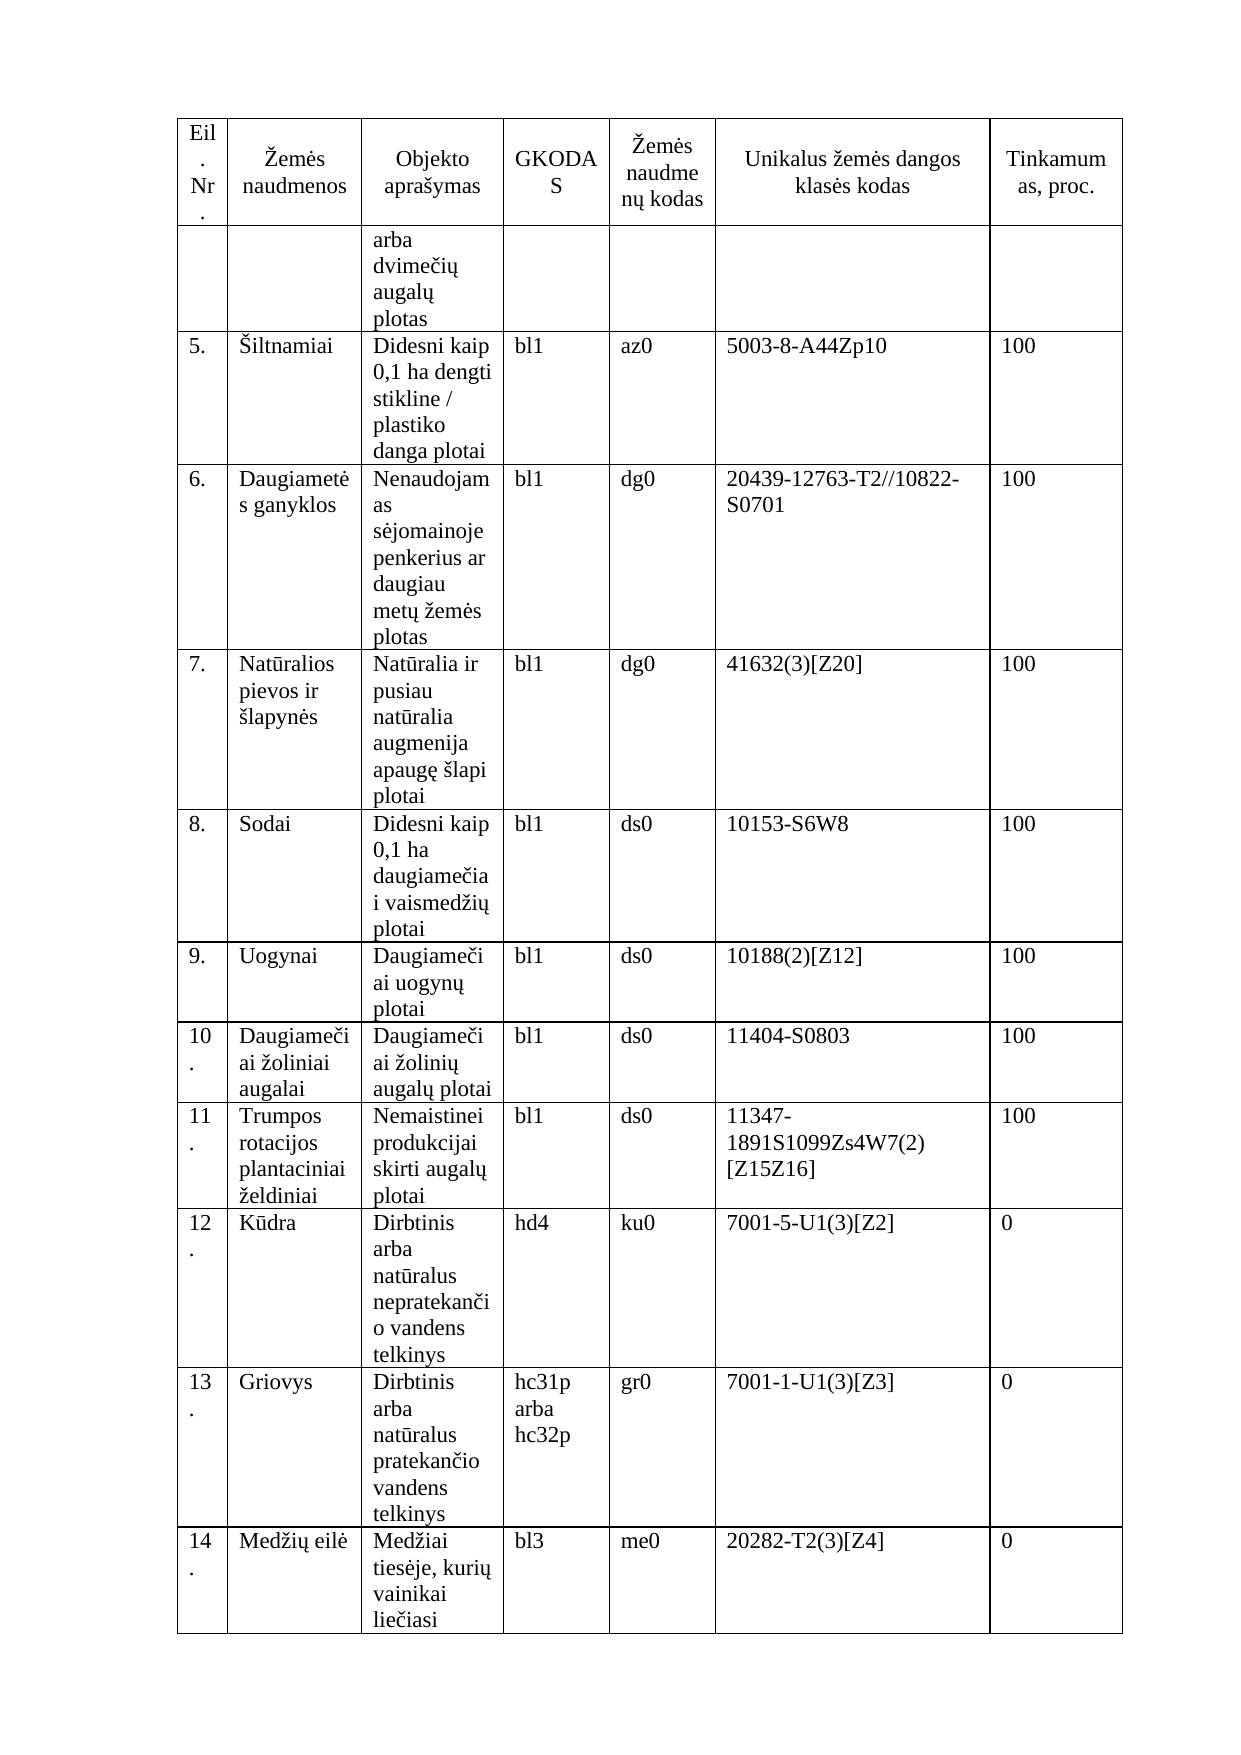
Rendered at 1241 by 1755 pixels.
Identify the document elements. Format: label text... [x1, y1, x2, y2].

table_cell Nenaudojamas sėjomainoje penkerius ar daugiau metų žemės plotas [362, 465, 503, 649]
table_cell Medžių eilė [228, 1528, 361, 1633]
table_cell Daugiamečiai uogynų plotai [362, 943, 503, 1021]
table_cell Dirbtinis arba natūralus pratekančio vandens telkinys [362, 1368, 503, 1526]
table_cell ds0 [610, 943, 715, 1021]
table_cell 11347-1891S1099Zs4W7(2)[Z15Z16] [716, 1103, 989, 1208]
table_cell 0 [991, 1528, 1122, 1633]
table_cell 100 [991, 465, 1122, 649]
table_cell [228, 226, 361, 331]
table_cell bl1 [504, 810, 609, 941]
table_cell 6. [178, 465, 227, 649]
table_cell me0 [610, 1528, 715, 1633]
table_header Tinkamumas, proc. [991, 119, 1122, 224]
table_cell arba dvimečių augalų plotas [362, 226, 503, 331]
table_cell 10153-S6W8 [716, 810, 989, 941]
table_cell bl1 [504, 1023, 609, 1102]
table_cell 14. [178, 1528, 227, 1633]
table_cell [178, 226, 227, 331]
table_cell 5. [178, 332, 227, 464]
table_header Unikalus žemės dangos klasės kodas [716, 119, 989, 224]
table_cell 100 [991, 810, 1122, 941]
table_cell 10. [178, 1023, 227, 1102]
table_cell 100 [991, 1023, 1122, 1102]
table_cell gr0 [610, 1368, 715, 1526]
table_cell bl1 [504, 332, 609, 464]
table_cell 9. [178, 943, 227, 1021]
table_cell Natūralia ir pusiau natūralia augmenija apaugę šlapi plotai [362, 650, 503, 808]
table_cell az0 [610, 332, 715, 464]
table_cell Kūdra [228, 1209, 361, 1367]
table_cell ds0 [610, 1023, 715, 1102]
table_cell 0 [991, 1368, 1122, 1526]
table_cell hd4 [504, 1209, 609, 1367]
table_cell [716, 226, 989, 331]
table_cell 11. [178, 1103, 227, 1208]
table_cell [504, 226, 609, 331]
table_header GKODAS [504, 119, 609, 224]
table_cell Natūralios pievos ir šlapynės [228, 650, 361, 808]
table_cell 7. [178, 650, 227, 808]
table_cell 20282-T2(3)[Z4] [716, 1528, 989, 1633]
table_cell Daugiametės ganyklos [228, 465, 361, 649]
table_cell 8. [178, 810, 227, 941]
table_cell dg0 [610, 465, 715, 649]
table_cell ku0 [610, 1209, 715, 1367]
table_cell Daugiamečiai žoliniai augalai [228, 1023, 361, 1102]
table_cell bl3 [504, 1528, 609, 1633]
table_cell Trumpos rotacijos plantaciniai želdiniai [228, 1103, 361, 1208]
table_cell Didesni kaip 0,1 ha dengti stikline / plastiko danga plotai [362, 332, 503, 464]
table_cell 7001-5-U1(3)[Z2] [716, 1209, 989, 1367]
table_cell bl1 [504, 650, 609, 808]
table_cell Nemaistinei produkcijai skirti augalų plotai [362, 1103, 503, 1208]
table_cell bl1 [504, 1103, 609, 1208]
table_cell Dirbtinis arba natūralus nepratekančio vandens telkinys [362, 1209, 503, 1367]
table_cell 41632(3)[Z20] [716, 650, 989, 808]
table_cell 100 [991, 650, 1122, 808]
table_cell 11404-S0803 [716, 1023, 989, 1102]
table_cell Daugiamečiai žolinių augalų plotai [362, 1023, 503, 1102]
table_cell [610, 226, 715, 331]
table_cell Didesni kaip 0,1 ha daugiamečiai vaismedžių plotai [362, 810, 503, 941]
table_cell hc31p arba hc32p [504, 1368, 609, 1526]
table_cell 20439-12763-T2//10822-S0701 [716, 465, 989, 649]
table_cell 13. [178, 1368, 227, 1526]
table_cell 12. [178, 1209, 227, 1367]
table_cell 7001-1-U1(3)[Z3] [716, 1368, 989, 1526]
table_header Žemės naudmenos [228, 119, 361, 224]
table_cell 100 [991, 332, 1122, 464]
table_cell Uogynai [228, 943, 361, 1021]
table_cell 0 [991, 1209, 1122, 1367]
table_cell ds0 [610, 810, 715, 941]
table_cell [991, 226, 1122, 331]
table_header Objekto aprašymas [362, 119, 503, 224]
table_cell Sodai [228, 810, 361, 941]
table_cell Griovys [228, 1368, 361, 1526]
table_cell bl1 [504, 943, 609, 1021]
table_header Žemės naudmenų kodas [610, 119, 715, 224]
table_cell 100 [991, 943, 1122, 1021]
table_cell 5003-8-A44Zp10 [716, 332, 989, 464]
table_cell Šiltnamiai [228, 332, 361, 464]
table_cell bl1 [504, 465, 609, 649]
table_header Eil. Nr. [178, 119, 227, 224]
table_cell ds0 [610, 1103, 715, 1208]
table_cell 10188(2)[Z12] [716, 943, 989, 1021]
table_cell dg0 [610, 650, 715, 808]
table_cell 100 [991, 1103, 1122, 1208]
table_cell Medžiai tiesėje, kurių vainikai liečiasi [362, 1528, 503, 1633]
